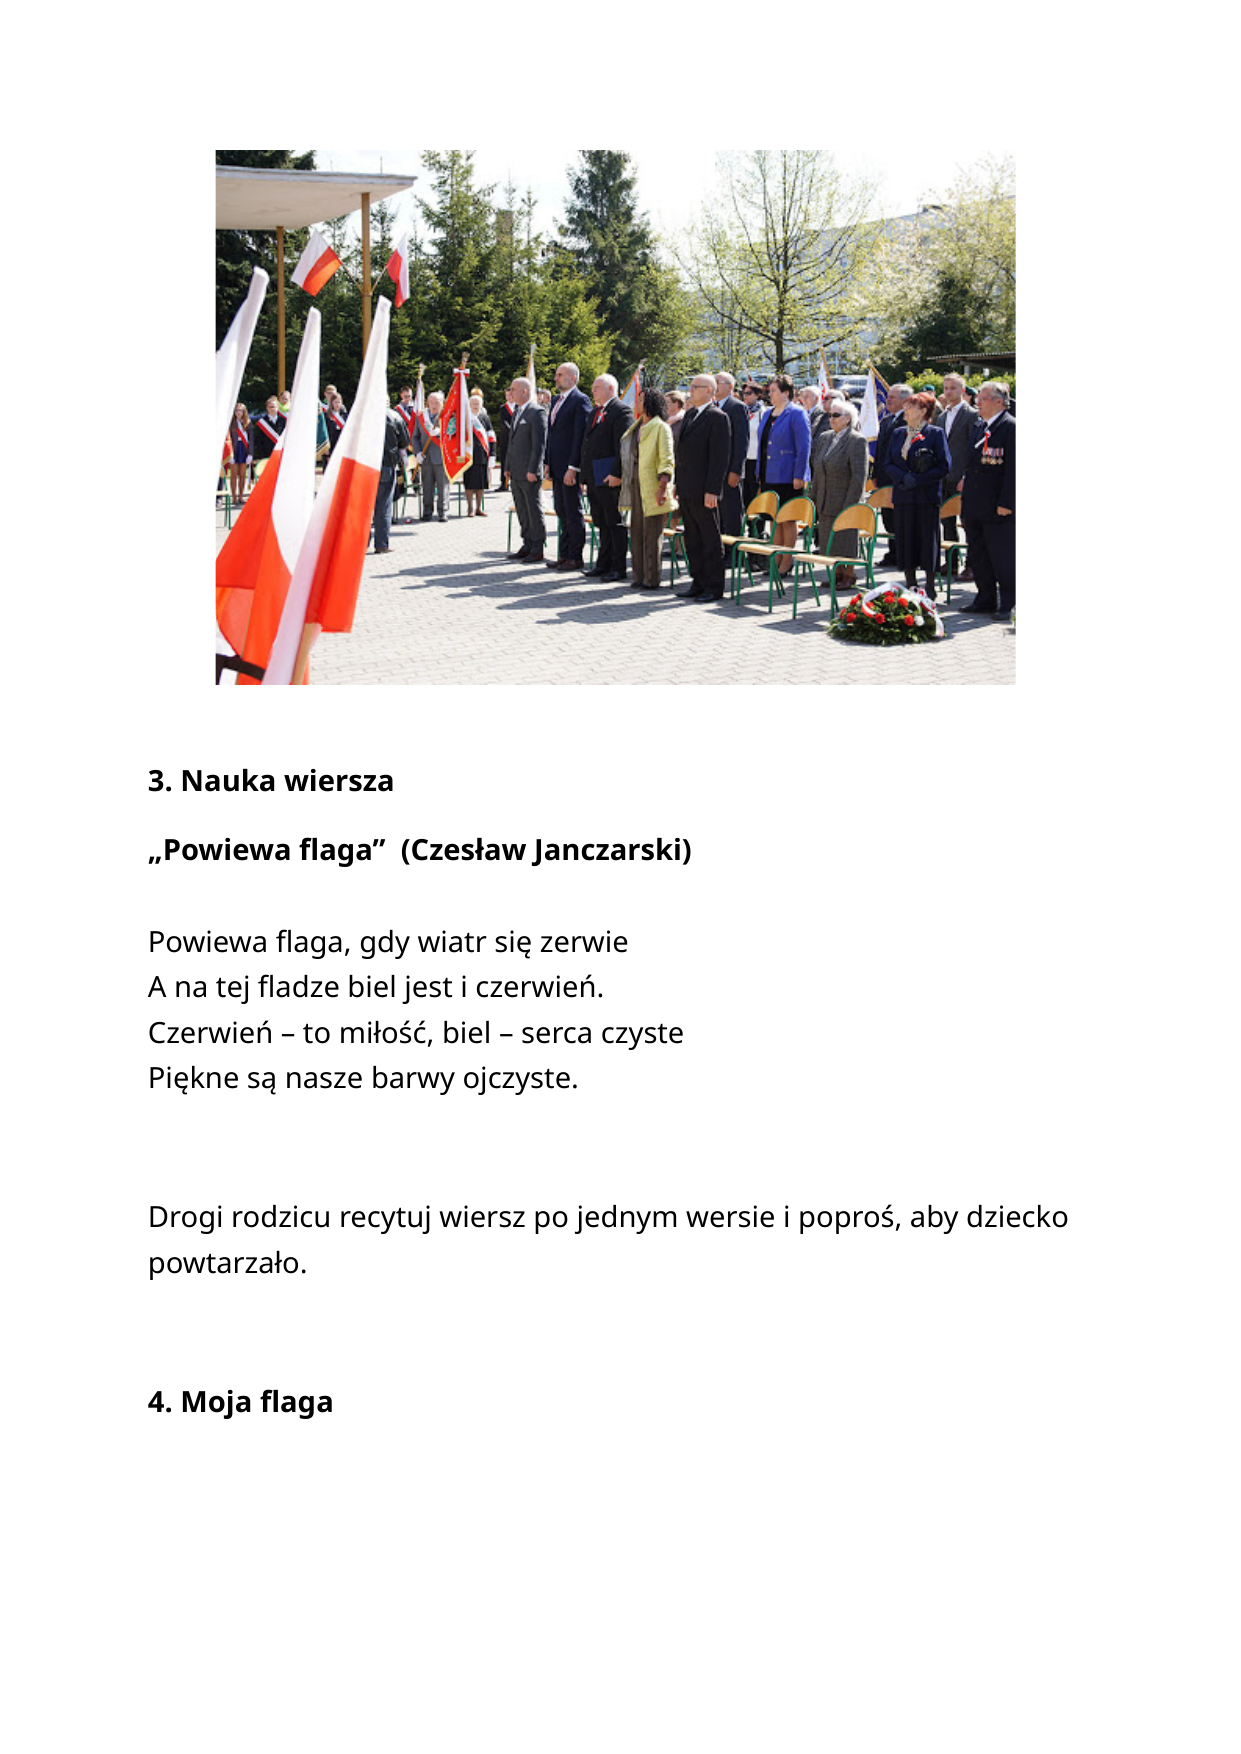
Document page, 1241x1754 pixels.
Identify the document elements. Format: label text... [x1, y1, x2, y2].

text „Powiewa flaga” (Czesław Janczarski) Powiewa flaga, gdy wiatr się zerwie A na tej fladze biel jest i czerwień. Czerwień – to miłość, biel – serca czyste Piękne są nasze barwy ojczyste. [148, 829, 1093, 1097]
text 3. Nauka wiersza [148, 760, 1093, 800]
picture [215, 150, 1016, 685]
text Drogi rodzicu recytuj wiersz po jednym wersie i poproś, aby dziecko powtarzało. [148, 1196, 1093, 1282]
text 4. Moja flaga [148, 1381, 1093, 1421]
